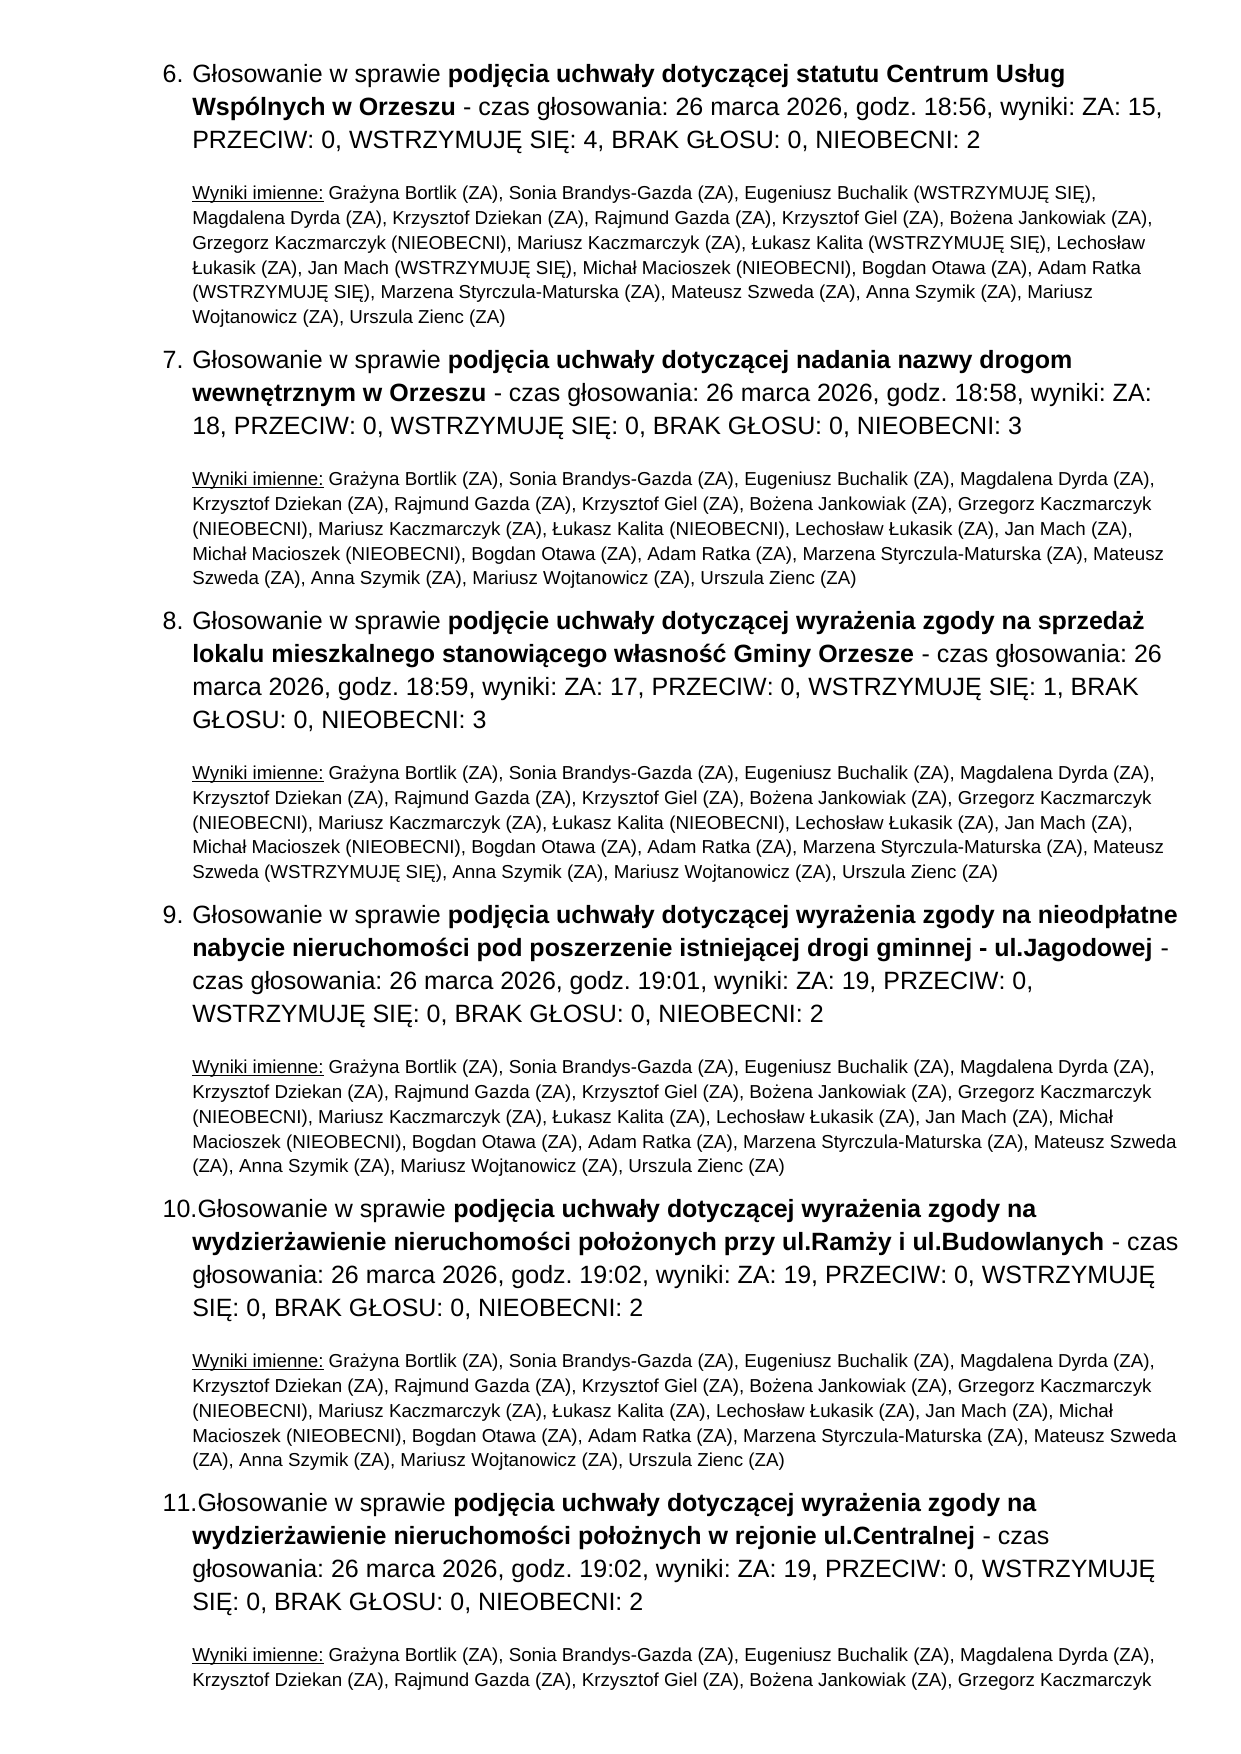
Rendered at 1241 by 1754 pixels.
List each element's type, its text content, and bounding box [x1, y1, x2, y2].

list Wyniki imienne: Grażyna Bortlik (ZA), Sonia Brandys-Gazda (ZA), Eugeniusz Buchalik (ZA), Magdalena Dyrda (ZA), Krzysztof Dziekan (ZA), Rajmund Gazda (ZA), Krzysztof Giel (ZA), Bożena Jankowiak (ZA), Grzegorz Kaczmarczyk (NIEOBECNI), Mariusz Kaczmarczyk (ZA), Łukasz Kalita (ZA), Lechosław Łukasik (ZA), Jan Mach (ZA), Michał Macioszek (NIEOBECNI), Bogdan Otawa (ZA), Adam Ratka (ZA), Marzena Styrczula-Maturska (ZA), Mateusz Szweda (ZA), Anna Szymik (ZA), Mariusz Wojtanowicz (ZA), Urszula Zienc (ZA) [162, 1056, 1181, 1177]
list Głosowanie w sprawie podjęcia uchwały dotyczącej wyrażenia zgody na wydzierżawienie nieruchomości położnych w rejonie ul.Centralnej - czas głosowania: 26 marca 2026, godz. 19:02, wyniki: ZA: 19, PRZECIW: 0, WSTRZYMUJĘ SIĘ: 0, BRAK GŁOSU: 0, NIEOBECNI: 2 [162, 1488, 1181, 1616]
list Wyniki imienne: Grażyna Bortlik (ZA), Sonia Brandys-Gazda (ZA), Eugeniusz Buchalik (WSTRZYMUJĘ SIĘ), Magdalena Dyrda (ZA), Krzysztof Dziekan (ZA), Rajmund Gazda (ZA), Krzysztof Giel (ZA), Bożena Jankowiak (ZA), Grzegorz Kaczmarczyk (NIEOBECNI), Mariusz Kaczmarczyk (ZA), Łukasz Kalita (WSTRZYMUJĘ SIĘ), Lechosław Łukasik (ZA), Jan Mach (WSTRZYMUJĘ SIĘ), Michał Macioszek (NIEOBECNI), Bogdan Otawa (ZA), Adam Ratka (WSTRZYMUJĘ SIĘ), Marzena Styrczula-Maturska (ZA), Mateusz Szweda (ZA), Anna Szymik (ZA), Mariusz Wojtanowicz (ZA), Urszula Zienc (ZA) [162, 182, 1181, 328]
list Głosowanie w sprawie podjęcia uchwały dotyczącej wyrażenia zgody na wydzierżawienie nieruchomości położonych przy ul.Ramży i ul.Budowlanych - czas głosowania: 26 marca 2026, godz. 19:02, wyniki: ZA: 19, PRZECIW: 0, WSTRZYMUJĘ SIĘ: 0, BRAK GŁOSU: 0, NIEOBECNI: 2 [162, 1194, 1181, 1322]
list Głosowanie w sprawie podjęcie uchwały dotyczącej wyrażenia zgody na sprzedaż lokalu mieszkalnego stanowiącego własność Gminy Orzesze - czas głosowania: 26 marca 2026, godz. 18:59, wyniki: ZA: 17, PRZECIW: 0, WSTRZYMUJĘ SIĘ: 1, BRAK GŁOSU: 0, NIEOBECNI: 3 [162, 606, 1181, 734]
list Wyniki imienne: Grażyna Bortlik (ZA), Sonia Brandys-Gazda (ZA), Eugeniusz Buchalik (ZA), Magdalena Dyrda (ZA), Krzysztof Dziekan (ZA), Rajmund Gazda (ZA), Krzysztof Giel (ZA), Bożena Jankowiak (ZA), Grzegorz Kaczmarczyk (NIEOBECNI), Mariusz Kaczmarczyk (ZA), Łukasz Kalita (NIEOBECNI), Lechosław Łukasik (ZA), Jan Mach (ZA), Michał Macioszek (NIEOBECNI), Bogdan Otawa (ZA), Adam Ratka (ZA), Marzena Styrczula-Maturska (ZA), Mateusz Szweda (WSTRZYMUJĘ SIĘ), Anna Szymik (ZA), Mariusz Wojtanowicz (ZA), Urszula Zienc (ZA) [162, 762, 1181, 883]
list Wyniki imienne: Grażyna Bortlik (ZA), Sonia Brandys-Gazda (ZA), Eugeniusz Buchalik (ZA), Magdalena Dyrda (ZA), Krzysztof Dziekan (ZA), Rajmund Gazda (ZA), Krzysztof Giel (ZA), Bożena Jankowiak (ZA), Grzegorz Kaczmarczyk [162, 1644, 1181, 1691]
list Głosowanie w sprawie podjęcia uchwały dotyczącej wyrażenia zgody na nieodpłatne nabycie nieruchomości pod poszerzenie istniejącej drogi gminnej - ul.Jagodowej - czas głosowania: 26 marca 2026, godz. 19:01, wyniki: ZA: 19, PRZECIW: 0, WSTRZYMUJĘ SIĘ: 0, BRAK GŁOSU: 0, NIEOBECNI: 2 [162, 900, 1181, 1028]
list Głosowanie w sprawie podjęcia uchwały dotyczącej statutu Centrum Usług Wspólnych w Orzeszu - czas głosowania: 26 marca 2026, godz. 18:56, wyniki: ZA: 15, PRZECIW: 0, WSTRZYMUJĘ SIĘ: 4, BRAK GŁOSU: 0, NIEOBECNI: 2 [162, 59, 1181, 154]
list Wyniki imienne: Grażyna Bortlik (ZA), Sonia Brandys-Gazda (ZA), Eugeniusz Buchalik (ZA), Magdalena Dyrda (ZA), Krzysztof Dziekan (ZA), Rajmund Gazda (ZA), Krzysztof Giel (ZA), Bożena Jankowiak (ZA), Grzegorz Kaczmarczyk (NIEOBECNI), Mariusz Kaczmarczyk (ZA), Łukasz Kalita (ZA), Lechosław Łukasik (ZA), Jan Mach (ZA), Michał Macioszek (NIEOBECNI), Bogdan Otawa (ZA), Adam Ratka (ZA), Marzena Styrczula-Maturska (ZA), Mateusz Szweda (ZA), Anna Szymik (ZA), Mariusz Wojtanowicz (ZA), Urszula Zienc (ZA) [162, 1350, 1181, 1471]
list Głosowanie w sprawie podjęcia uchwały dotyczącej nadania nazwy drogom wewnętrznym w Orzeszu - czas głosowania: 26 marca 2026, godz. 18:58, wyniki: ZA: 18, PRZECIW: 0, WSTRZYMUJĘ SIĘ: 0, BRAK GŁOSU: 0, NIEOBECNI: 3 [162, 345, 1181, 440]
list Wyniki imienne: Grażyna Bortlik (ZA), Sonia Brandys-Gazda (ZA), Eugeniusz Buchalik (ZA), Magdalena Dyrda (ZA), Krzysztof Dziekan (ZA), Rajmund Gazda (ZA), Krzysztof Giel (ZA), Bożena Jankowiak (ZA), Grzegorz Kaczmarczyk (NIEOBECNI), Mariusz Kaczmarczyk (ZA), Łukasz Kalita (NIEOBECNI), Lechosław Łukasik (ZA), Jan Mach (ZA), Michał Macioszek (NIEOBECNI), Bogdan Otawa (ZA), Adam Ratka (ZA), Marzena Styrczula-Maturska (ZA), Mateusz Szweda (ZA), Anna Szymik (ZA), Mariusz Wojtanowicz (ZA), Urszula Zienc (ZA) [162, 468, 1181, 589]
